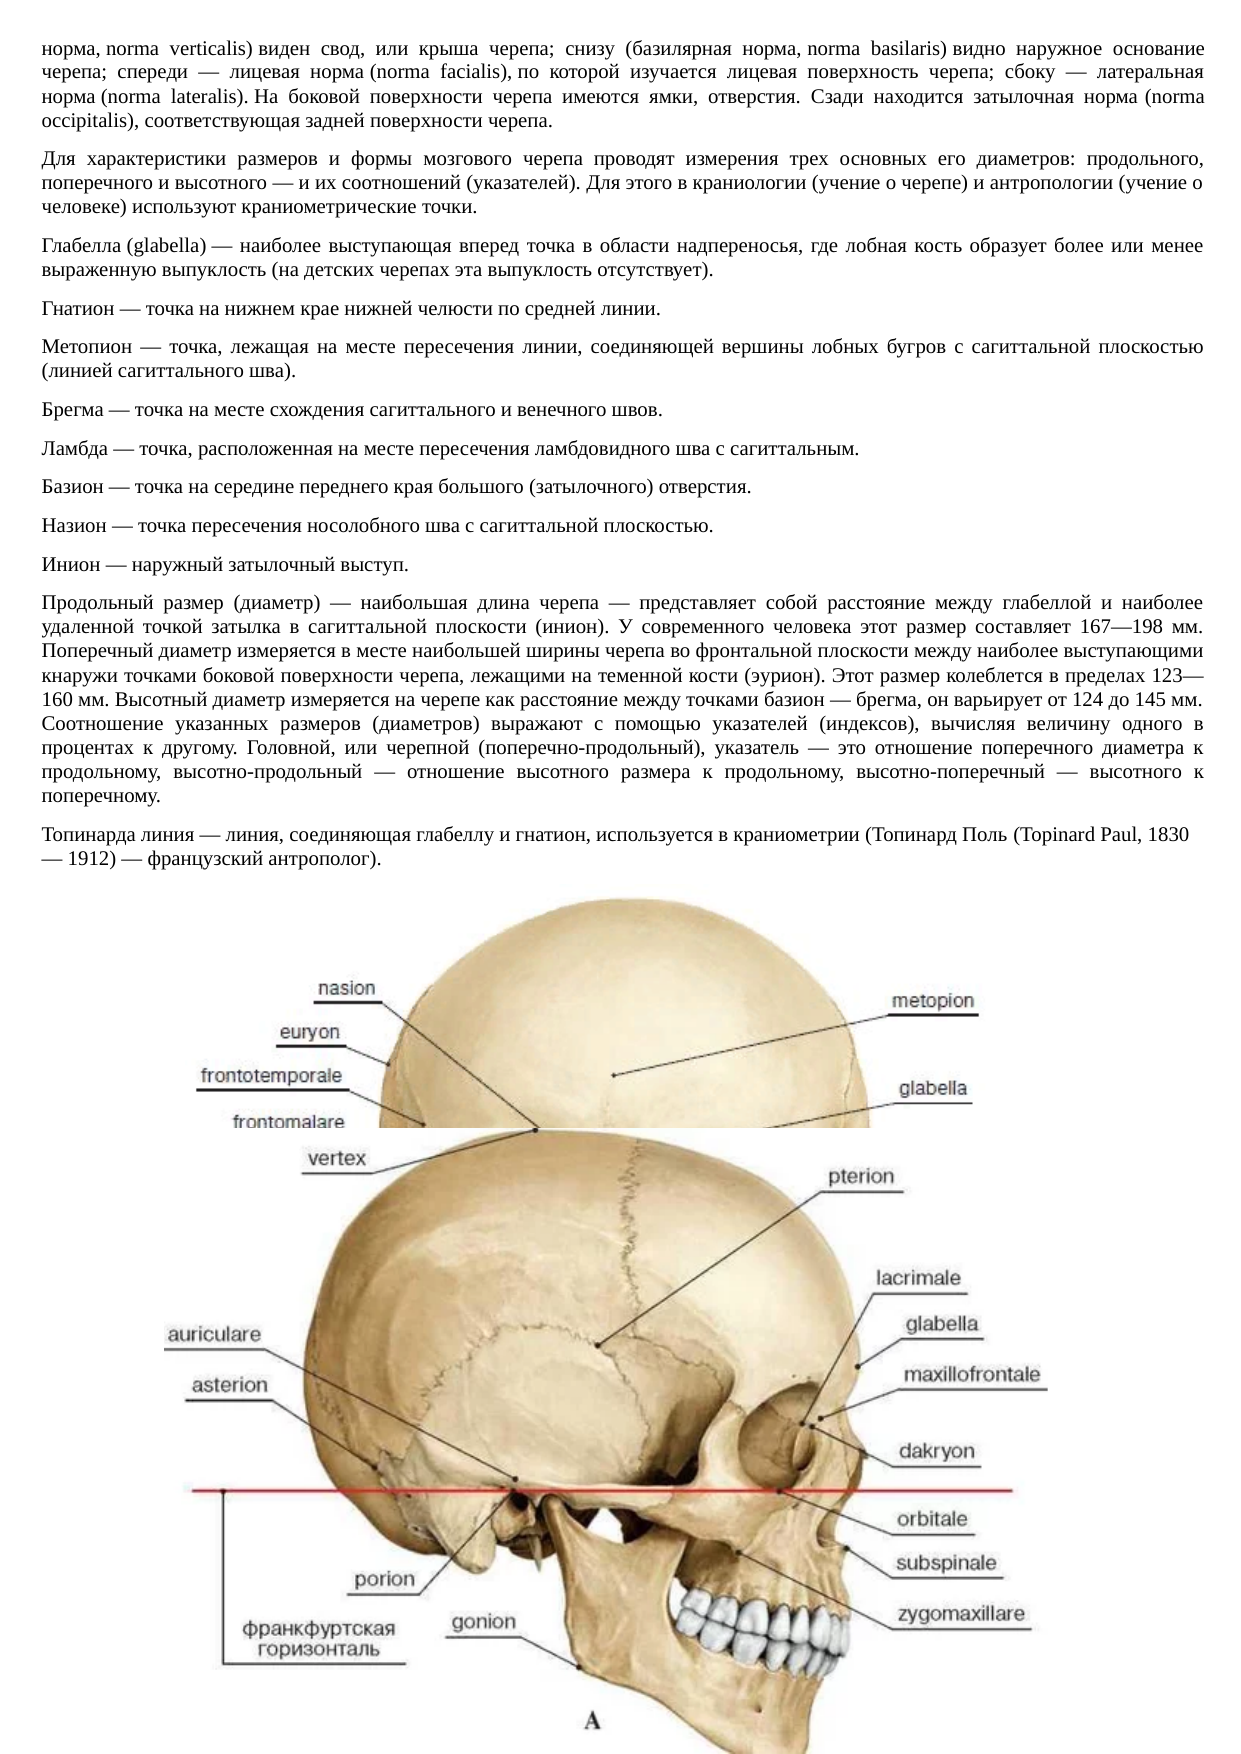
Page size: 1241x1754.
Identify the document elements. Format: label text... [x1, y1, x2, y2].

text Гнатион — точка на нижнем крае нижней челюсти по средней линии. [41, 296, 1205, 320]
text Брегма — точка на месте схождения сагиттального и венечного швов. [41, 397, 1205, 421]
picture [164, 884, 1062, 1754]
text Глабелла (glabella) — наиболее выступающая вперед точка в области надпереносья, где лобная кость образует более или менее выраженную выпуклость (на детских черепах эта выпуклость отсутствует). [41, 233, 1205, 281]
text Метопион — точка, лежащая на месте пересечения линии, соединяющей вершины лобных бугров с сагиттальной плоскостью (линией сагиттального шва). [41, 334, 1205, 382]
text Топинарда линия — линия, соединяющая глабеллу и гнатион, используется в краниометрии (Топинард Поль (Topinard Paul, 1830— 1912) — французский антрополог). [41, 821, 1205, 869]
text Назион — точка пересечения носолобного шва с сагиттальной плоскостью. [41, 513, 1205, 537]
text Инион — наружный затылочный выступ. [41, 552, 1205, 576]
text Базион — точка на середине переднего края большого (затылочного) отверстия. [41, 474, 1205, 498]
text Продольный размер (диаметр) — наибольшая длина черепа — представляет собой расстояние между глабеллой и наиболее удаленной точкой затылка в сагиттальной плоскости (инион). У современного человека этот размер составляет 167—198 мм. Поперечный диаметр измеряется в месте наибольшей ширины черепа во фронтальной плоскости между наиболее выступающими кнаружи точками боковой поверхности черепа, лежащими на теменной кости (эурион). Этот размер колеблется в пределах 123—160 мм. Высотный диаметр измеряется на черепе как расстояние между точками базион — брегма, он варьирует от 124 до 145 мм. Соотношение указанных размеров (диаметров) выражают с помощью указателей (индексов), вычисляя величину одного в процентах к другому. Головной, или черепной (поперечно-продольный), указатель — это отношение поперечного диаметра к продольному, высотно-продольный — отношение высотного размера к продольному, высотно-поперечный — высотного к поперечному. [41, 590, 1205, 807]
text норма, norma verticalis) виден свод, или крыша черепа; снизу (базилярная норма, norma basilaris) видно наружное основание черепа; спереди — лицевая норма (norma facialis), по которой изучается лицевая поверхность черепа; сбоку — латеральная норма (norma lateralis). На боковой поверхности черепа имеются ямки, отверстия. Сзади находится затылочная норма (norma occipitalis), соответствующая задней поверхности черепа. [41, 35, 1205, 132]
text Ламбда — точка, расположенная на месте пересечения ламбдовидного шва с сагиттальным. [41, 436, 1205, 460]
text Для характеристики размеров и формы мозгового черепа проводят измерения трех основных его диаметров: продольного, поперечного и высотного — и их соотношений (указателей). Для этого в краниологии (учение о черепе) и антропологии (учение о человеке) используют краниометрические точки. [41, 146, 1205, 218]
